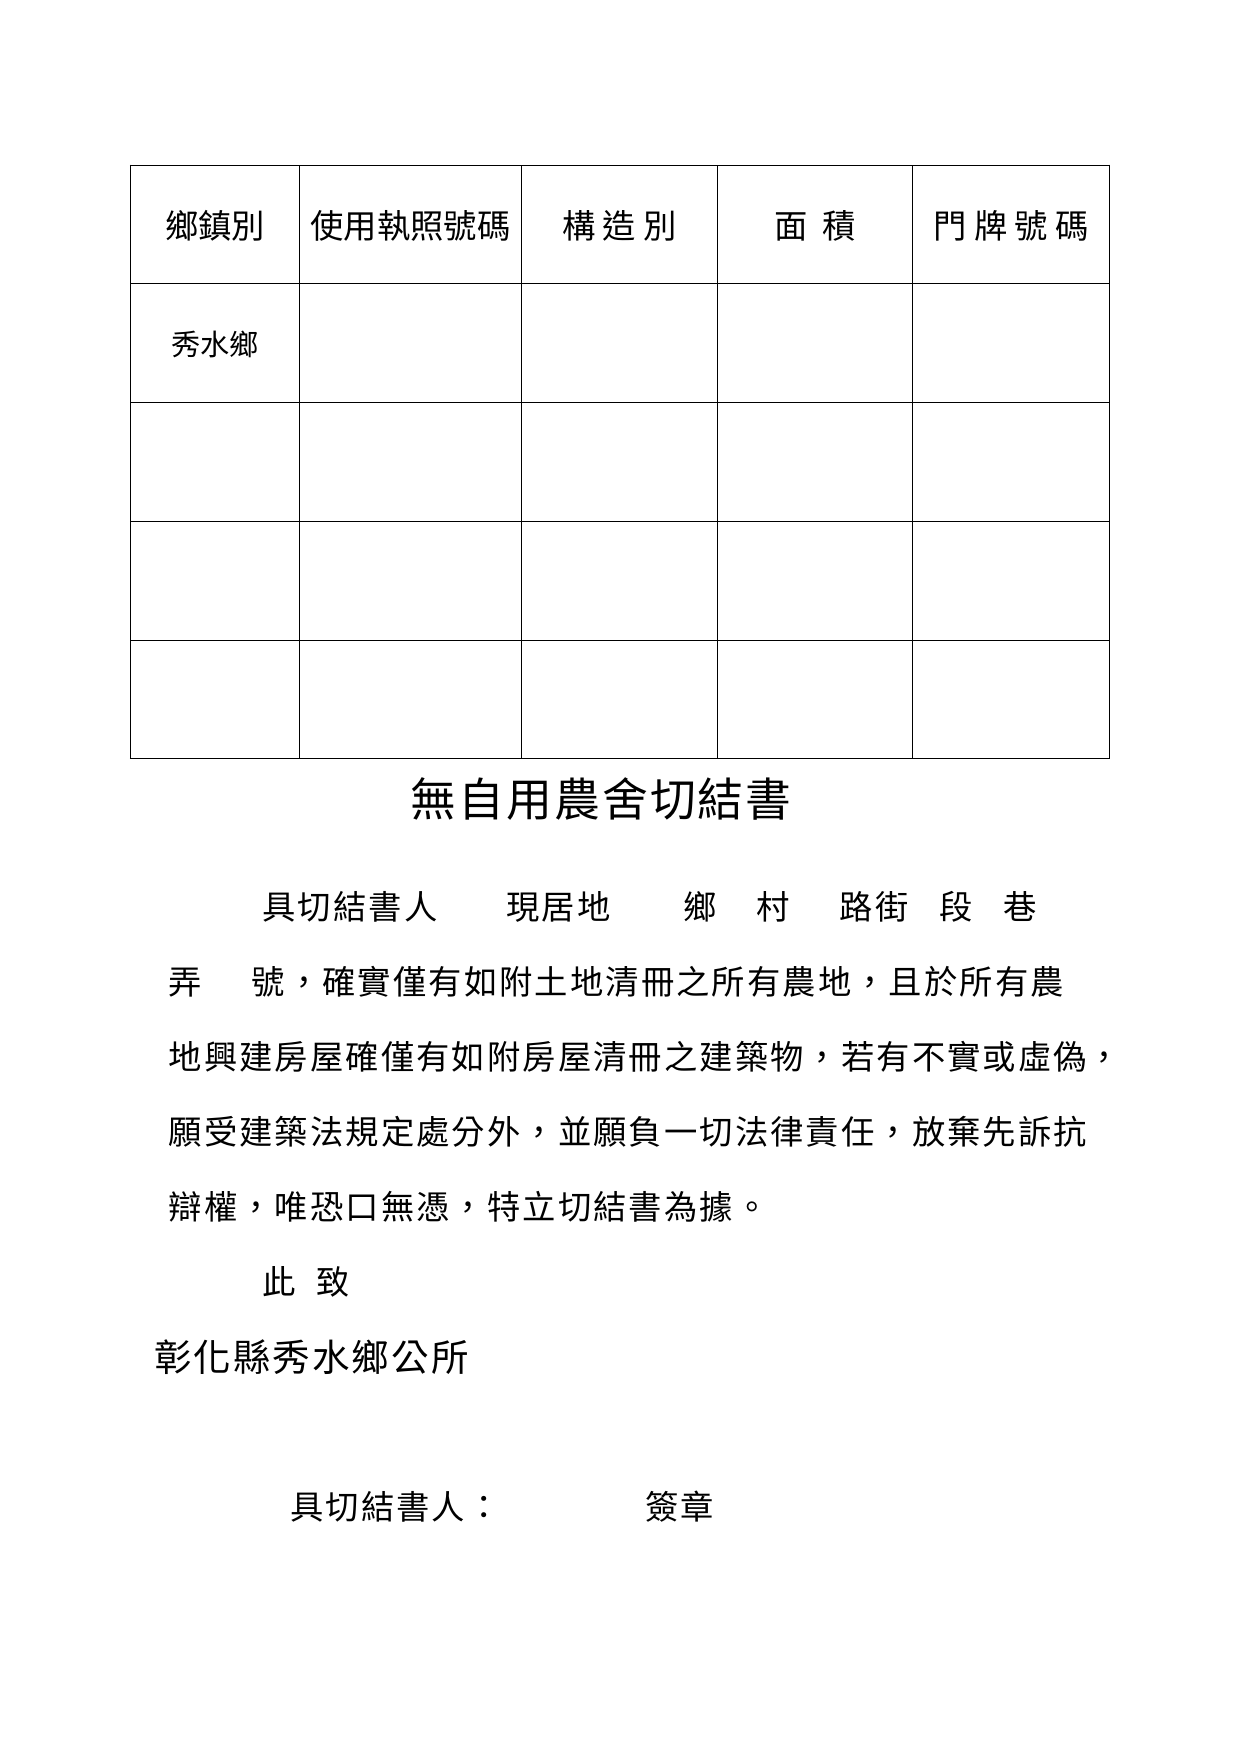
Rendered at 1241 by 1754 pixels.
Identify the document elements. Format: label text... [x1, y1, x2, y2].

table_cell [718, 284, 912, 402]
table_cell 使用執照號碼 [300, 166, 521, 283]
table_cell [522, 284, 717, 402]
table_cell [131, 522, 299, 639]
text 具切結書人 現居地 鄉 村 路街 段 巷 弄 號，確實僅有如附土地清冊之所有農地，且於所有農地興建房屋確僅有如附房屋清冊之建築物，若有不實或虛偽，願受建築法規定處分外，並願負一切法律責任，放棄先訴抗辯權，唯恐口無憑，特立切結書為據。 [168, 867, 1090, 1242]
table_cell [522, 641, 717, 758]
table_cell [913, 641, 1109, 758]
table_cell 面 積 [718, 166, 912, 283]
table_cell [718, 641, 912, 758]
table_cell 門 牌 號 碼 [913, 166, 1109, 283]
table_cell [913, 522, 1109, 639]
table_cell [131, 641, 299, 758]
table_cell [300, 284, 521, 402]
text 此 致 [112, 1242, 1090, 1317]
table_cell [522, 403, 717, 521]
table_cell [300, 641, 521, 758]
table_cell [131, 403, 299, 521]
table_cell [522, 522, 717, 639]
table_cell 構 造 別 [522, 166, 717, 283]
table_cell [300, 522, 521, 639]
table_cell 秀水鄉 [131, 284, 299, 402]
table_cell [913, 284, 1109, 402]
table_cell [300, 403, 521, 521]
table_cell 鄉鎮別 [131, 166, 299, 283]
table_cell [718, 403, 912, 521]
table_cell [718, 522, 912, 639]
text 彰化縣秀水鄉公所 [112, 1317, 1090, 1392]
text 具切結書人： 簽章 [112, 1467, 1090, 1542]
text 無自用農舍切結書 [112, 759, 1090, 834]
table_cell [913, 403, 1109, 521]
